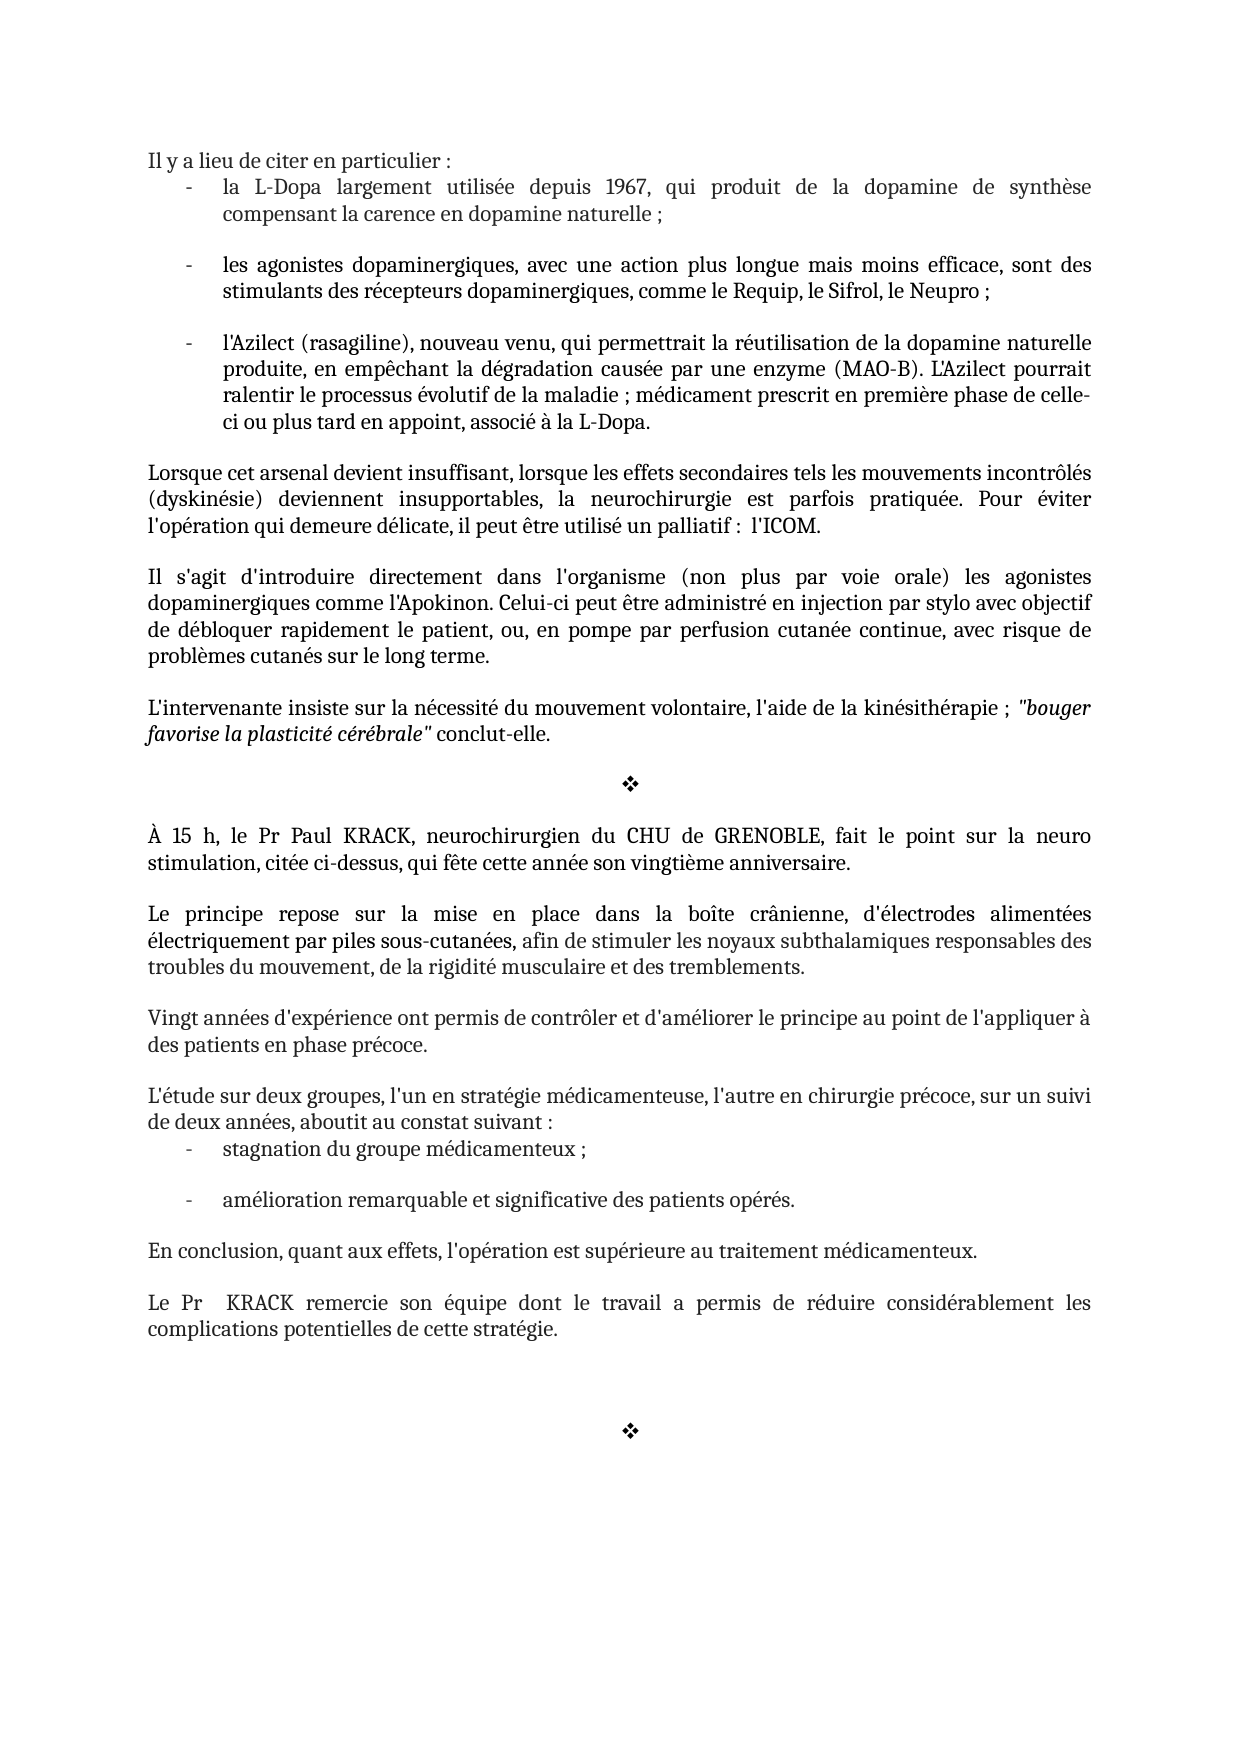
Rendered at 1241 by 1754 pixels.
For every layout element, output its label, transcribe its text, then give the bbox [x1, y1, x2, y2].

list la L-Dopa largement utilisée depuis 1967, qui produit de la dopamine de synthèse compensant la carence en dopamine naturelle ; [185, 174, 1093, 227]
text L'étude sur deux groupes, l'un en stratégie médicamenteuse, l'autre en chirurgie précoce, sur un suivi de deux années, aboutit au constat suivant : [148, 1083, 1093, 1136]
text L'intervenante insiste sur la nécessité du mouvement volontaire, l'aide de la kinésithérapie ; "bouger favorise la plasticité cérébrale" conclut-elle. [148, 694, 1093, 747]
list amélioration remarquable et significative des patients opérés. [185, 1187, 1093, 1213]
text Il y a lieu de citer en particulier : [148, 148, 1093, 174]
list les agonistes dopaminergiques, avec une action plus longue mais moins efficace, sont des stimulants des récepteurs dopaminergiques, comme le Requip, le Sifrol, le Neupro ; [185, 252, 1093, 304]
text Vingt années d'expérience ont permis de contrôler et d'améliorer le principe au point de l'appliquer à des patients en phase précoce. [148, 1005, 1093, 1058]
text Le principe repose sur la mise en place dans la boîte crânienne, d'électrodes alimentées électriquement par piles sous-cutanées, afin de stimuler les noyaux subthalamiques responsables des troubles du mouvement, de la rigidité musculaire et des tremblements. [148, 901, 1093, 980]
list En conclusion, quant aux effets, l'opération est supérieure au traitement médicamenteux. [148, 1238, 1093, 1264]
text Lorsque cet arsenal devient insuffisant, lorsque les effets secondaires tels les mouvements incontrôlés (dyskinésie) deviennent insupportables, la neurochirurgie est parfois pratiquée. Pour éviter l'opération qui demeure délicate, il peut être utilisé un palliatif : l'ICOM. [148, 460, 1093, 539]
list stagnation du groupe médicamenteux ; [185, 1136, 1093, 1162]
text À 15 h, le Pr Paul KRACK, neurochirurgien du CHU de GRENOBLE, fait le point sur la neuro stimulation, citée ci-dessus, qui fête cette année son vingtième anniversaire. [148, 823, 1093, 876]
list Le Pr KRACK remercie son équipe dont le travail a permis de réduire considérablement les complications potentielles de cette stratégie. [148, 1289, 1093, 1342]
text Il s'agit d'introduire directement dans l'organisme (non plus par voie orale) les agonistes dopaminergiques comme l'Apokinon. Celui-ci peut être administré en injection par stylo avec objectif de débloquer rapidement le patient, ou, en pompe par perfusion cutanée continue, avec risque de problèmes cutanés sur le long terme. [148, 564, 1093, 669]
list l'Azilect (rasagiline), nouveau venu, qui permettrait la réutilisation de la dopamine naturelle produite, en empêchant la dégradation causée par une enzyme (MAO-B). L'Azilect pourrait ralentir le processus évolutif de la maladie ; médicament prescrit en première phase de celle-ci ou plus tard en appoint, associé à la L-Dopa. [185, 329, 1093, 435]
